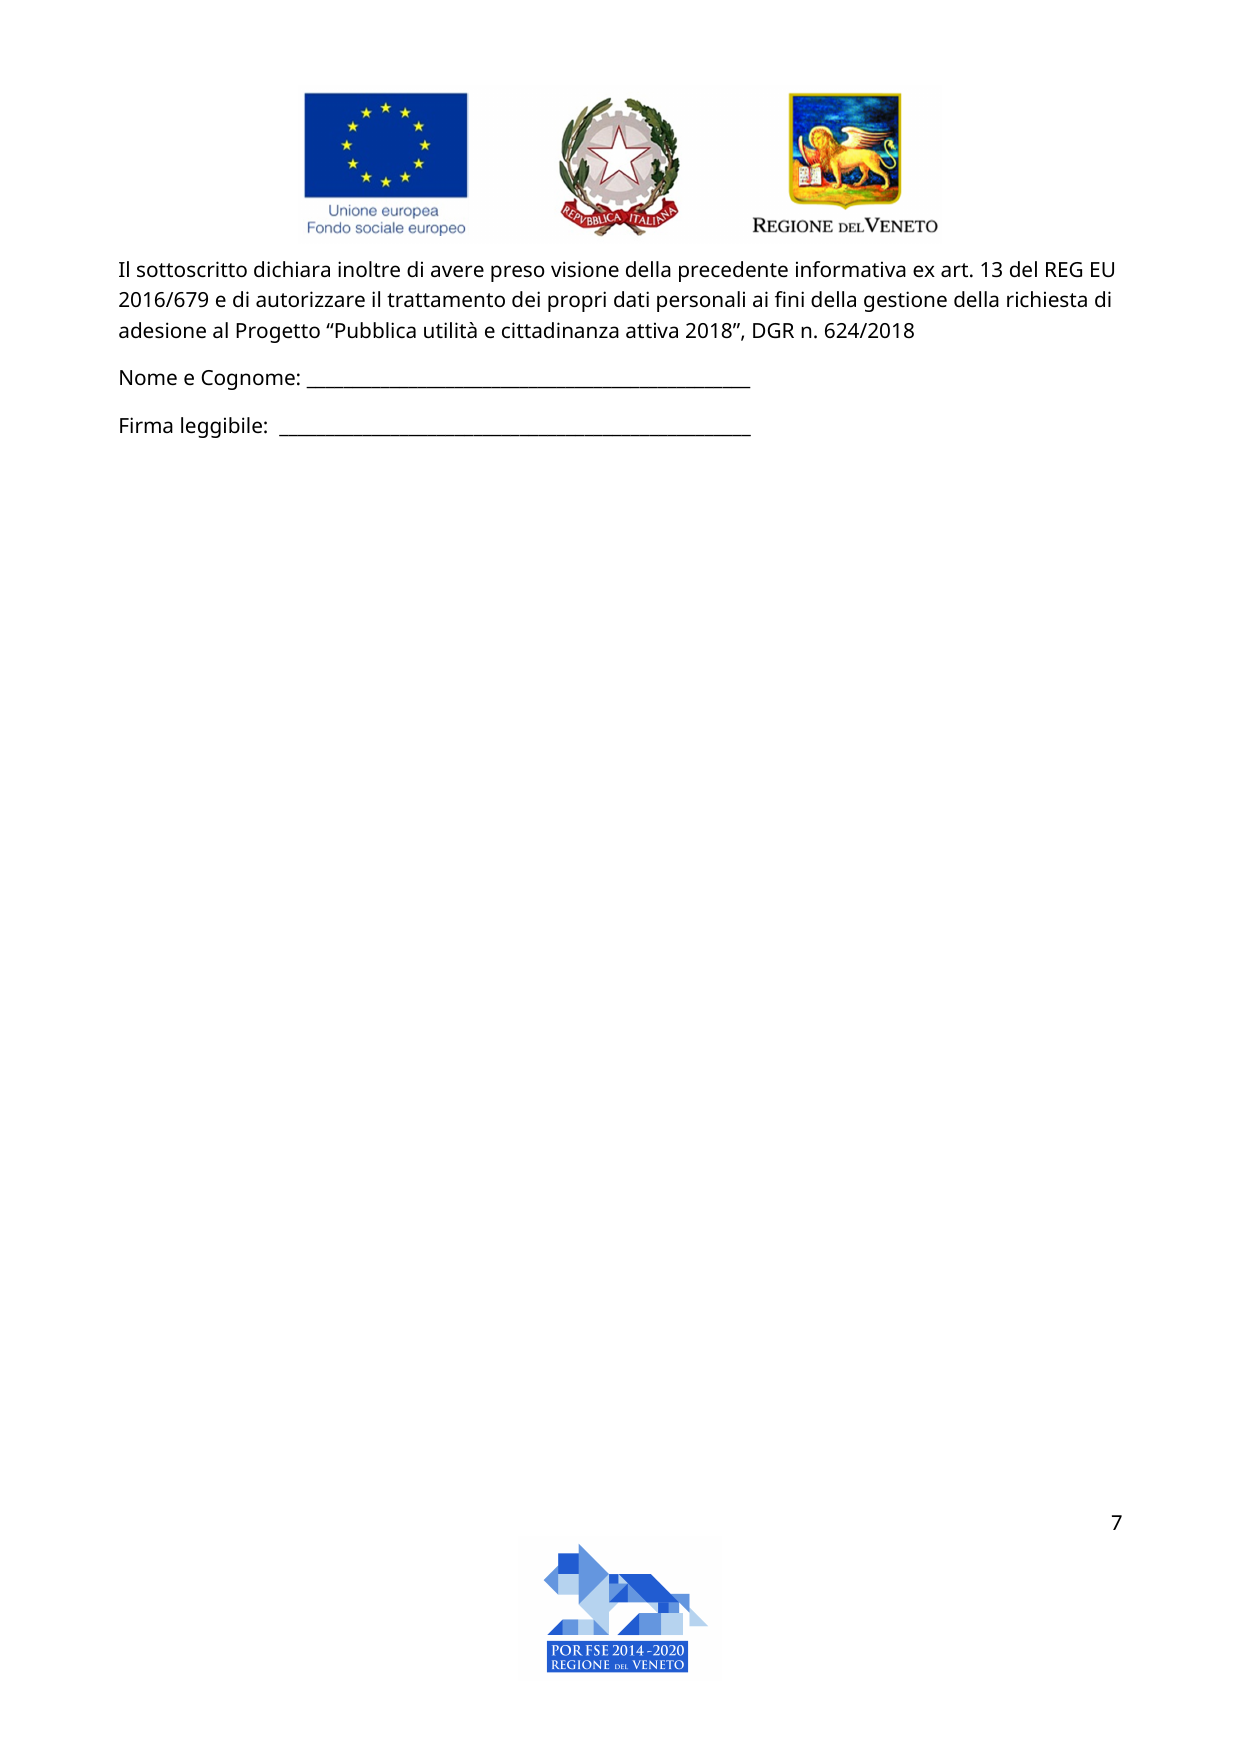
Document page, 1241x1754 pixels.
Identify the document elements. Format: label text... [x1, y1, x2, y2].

picture [518, 1536, 722, 1681]
text Firma leggibile: ___________________________________________________ [118, 411, 1122, 439]
text Il sottoscritto dichiara inoltre di avere preso visione della precedente informativa ex art. 13 del REG EU 2016/679 e di autorizzare il trattamento dei propri dati personali ai fini della gestione della richiesta di adesione al Progetto “Pubblica utilità e cittadinanza attiva 2018”, DGR n. 624/2018 [118, 255, 1122, 344]
picture [298, 85, 943, 244]
text Nome e Cognome: ________________________________________________ [118, 363, 1122, 392]
